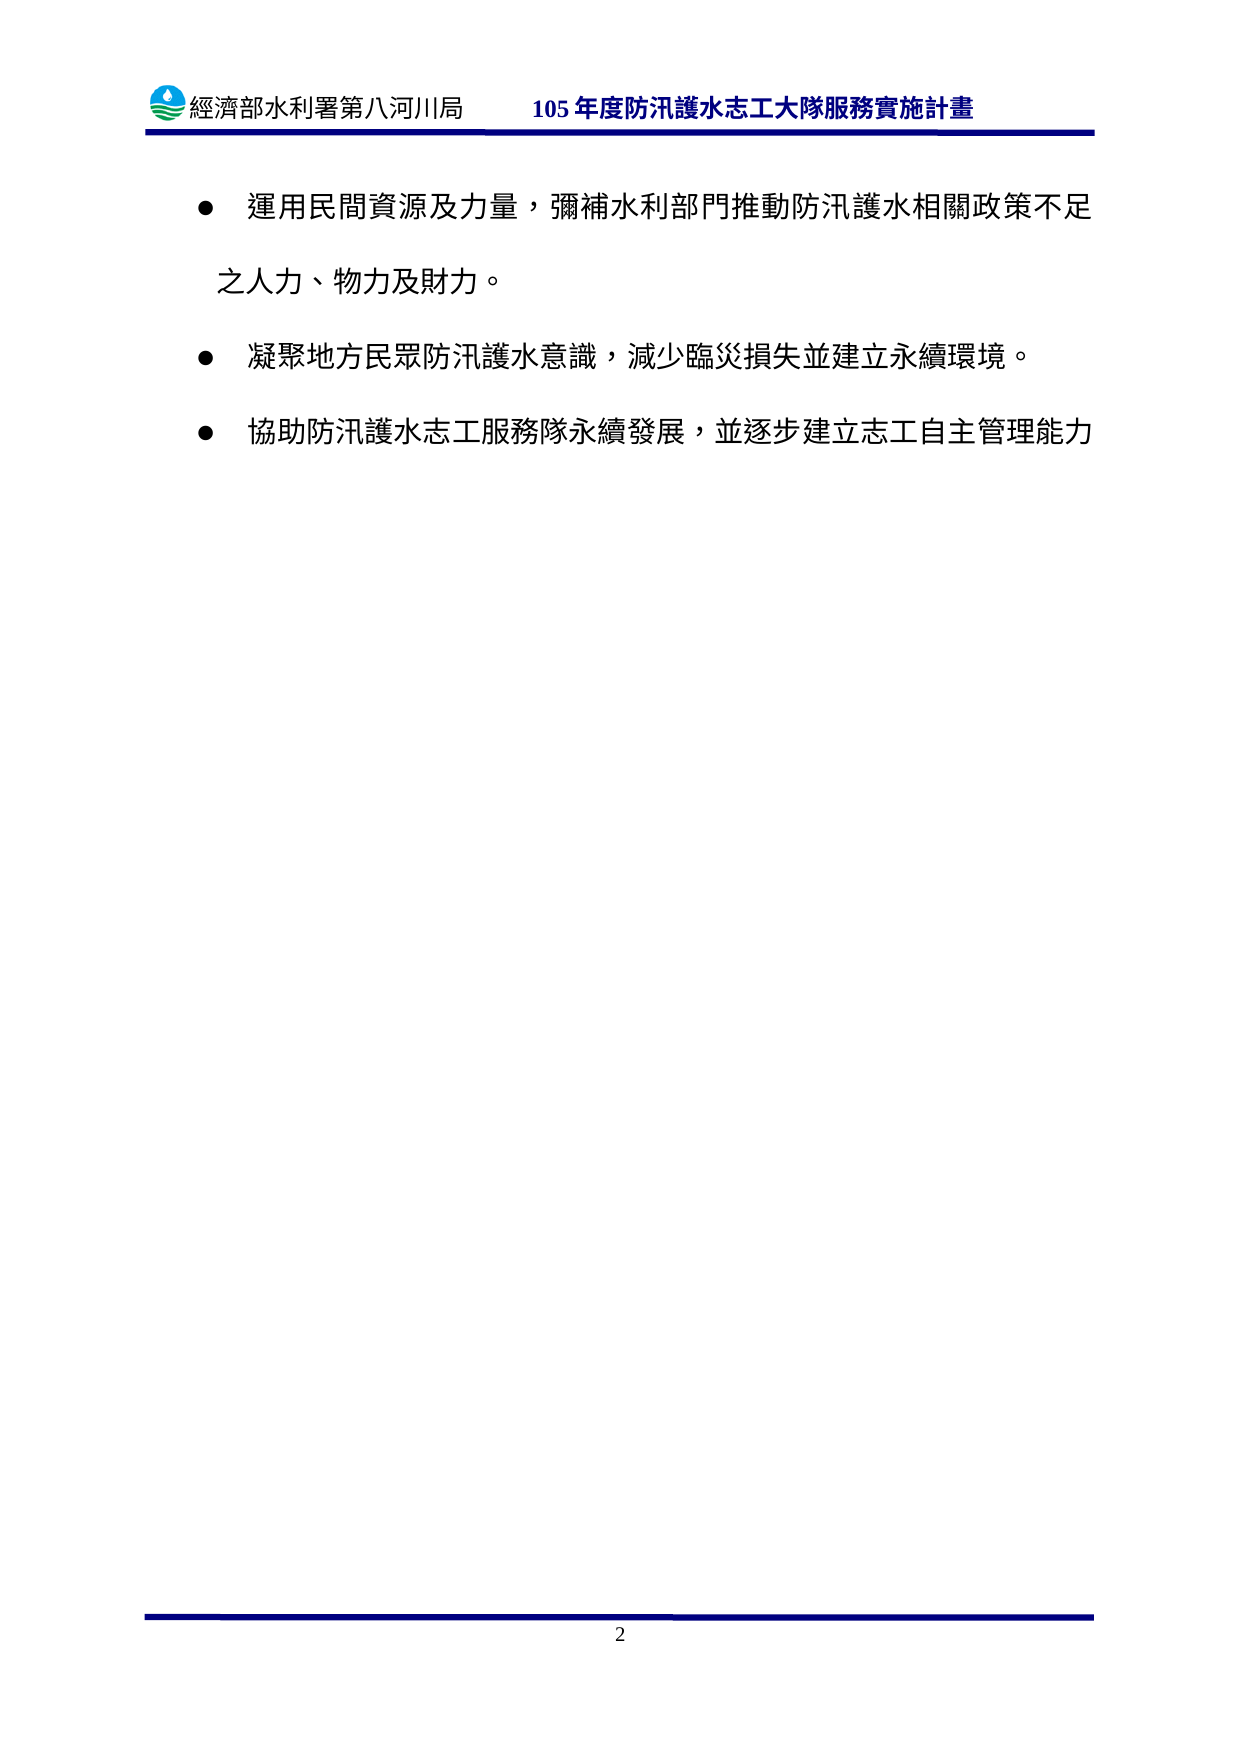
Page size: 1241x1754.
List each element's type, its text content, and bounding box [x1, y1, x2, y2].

list 運用民間資源及力量，彌補水利部門推動防汛護水相關政策不足之人力、物力及財力。 [196, 167, 1092, 317]
picture [147, 82, 187, 122]
list 凝聚地方民眾防汛護水意識，減少臨災損失並建立永續環境。 [196, 317, 1092, 392]
list 協助防汛護水志工服務隊永續發展，並逐步建立志工自主管理能力。 [196, 392, 1092, 467]
